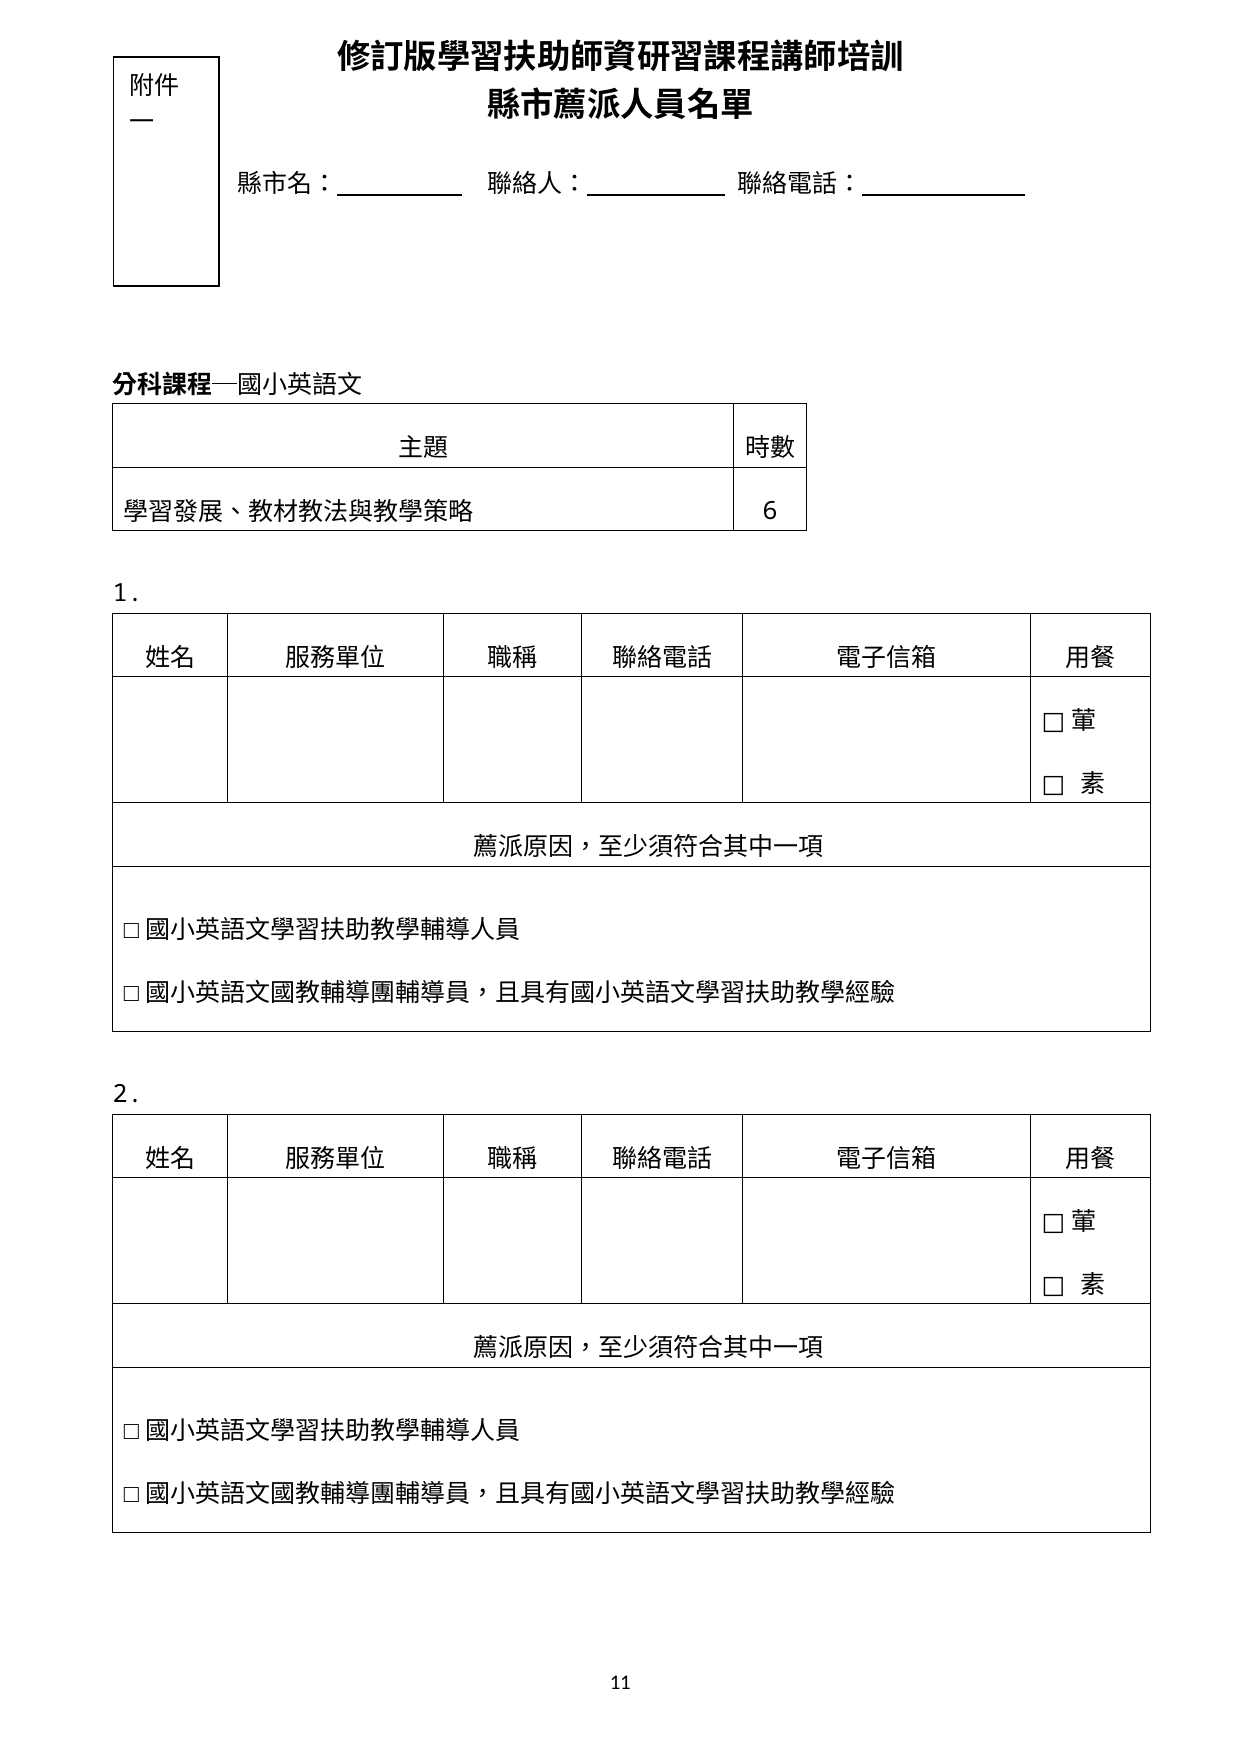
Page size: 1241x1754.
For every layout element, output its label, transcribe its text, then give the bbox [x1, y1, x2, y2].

table_cell [582, 677, 742, 802]
table_cell [582, 1178, 742, 1303]
table_cell [228, 1178, 443, 1303]
table_header 時數 [734, 404, 806, 467]
table_cell □ 國小英語文學習扶助教學輔導人員 □ 國小英語文國教輔導團輔導員，且具有國小英語文學習扶助教學經驗 [113, 867, 1150, 1031]
table_cell [113, 677, 227, 802]
table_header 用餐 [1031, 1115, 1150, 1177]
table_cell 薦派原因，至少須符合其中一項 [113, 803, 1150, 866]
table_cell 6 [734, 468, 806, 530]
table_header 電子信箱 [743, 1115, 1030, 1177]
text 1. [112, 550, 1162, 613]
table_header 姓名 [113, 614, 227, 676]
table_cell [228, 677, 443, 802]
table_header 聯絡電話 [582, 1115, 742, 1177]
table_header 服務單位 [228, 614, 443, 676]
table_header 聯絡電話 [582, 614, 742, 676]
table_cell □ 國小英語文學習扶助教學輔導人員 □ 國小英語文國教輔導團輔導員，且具有國小英語文學習扶助教學經驗 [113, 1368, 1150, 1532]
table_header 主題 [113, 404, 733, 467]
table_cell □ 葷 □ 素 [1031, 677, 1150, 802]
table_header 服務單位 [228, 1115, 443, 1177]
table_cell 學習發展、教材教法與教學策略 [113, 468, 733, 530]
table_header 職稱 [444, 614, 581, 676]
table_cell [743, 677, 1030, 802]
text 2. [112, 1051, 1162, 1113]
table_header 用餐 [1031, 614, 1150, 676]
text 分科課程─國小英語文 [112, 341, 1162, 403]
table_cell [743, 1178, 1030, 1303]
table_cell [444, 1178, 581, 1303]
table_header 姓名 [113, 1115, 227, 1177]
table_header 電子信箱 [743, 614, 1030, 676]
table_cell □ 葷 □ 素 [1031, 1178, 1150, 1303]
table_cell [444, 677, 581, 802]
table_header 職稱 [444, 1115, 581, 1177]
table_cell [113, 1178, 227, 1303]
table_cell 薦派原因，至少須符合其中一項 [113, 1304, 1150, 1367]
